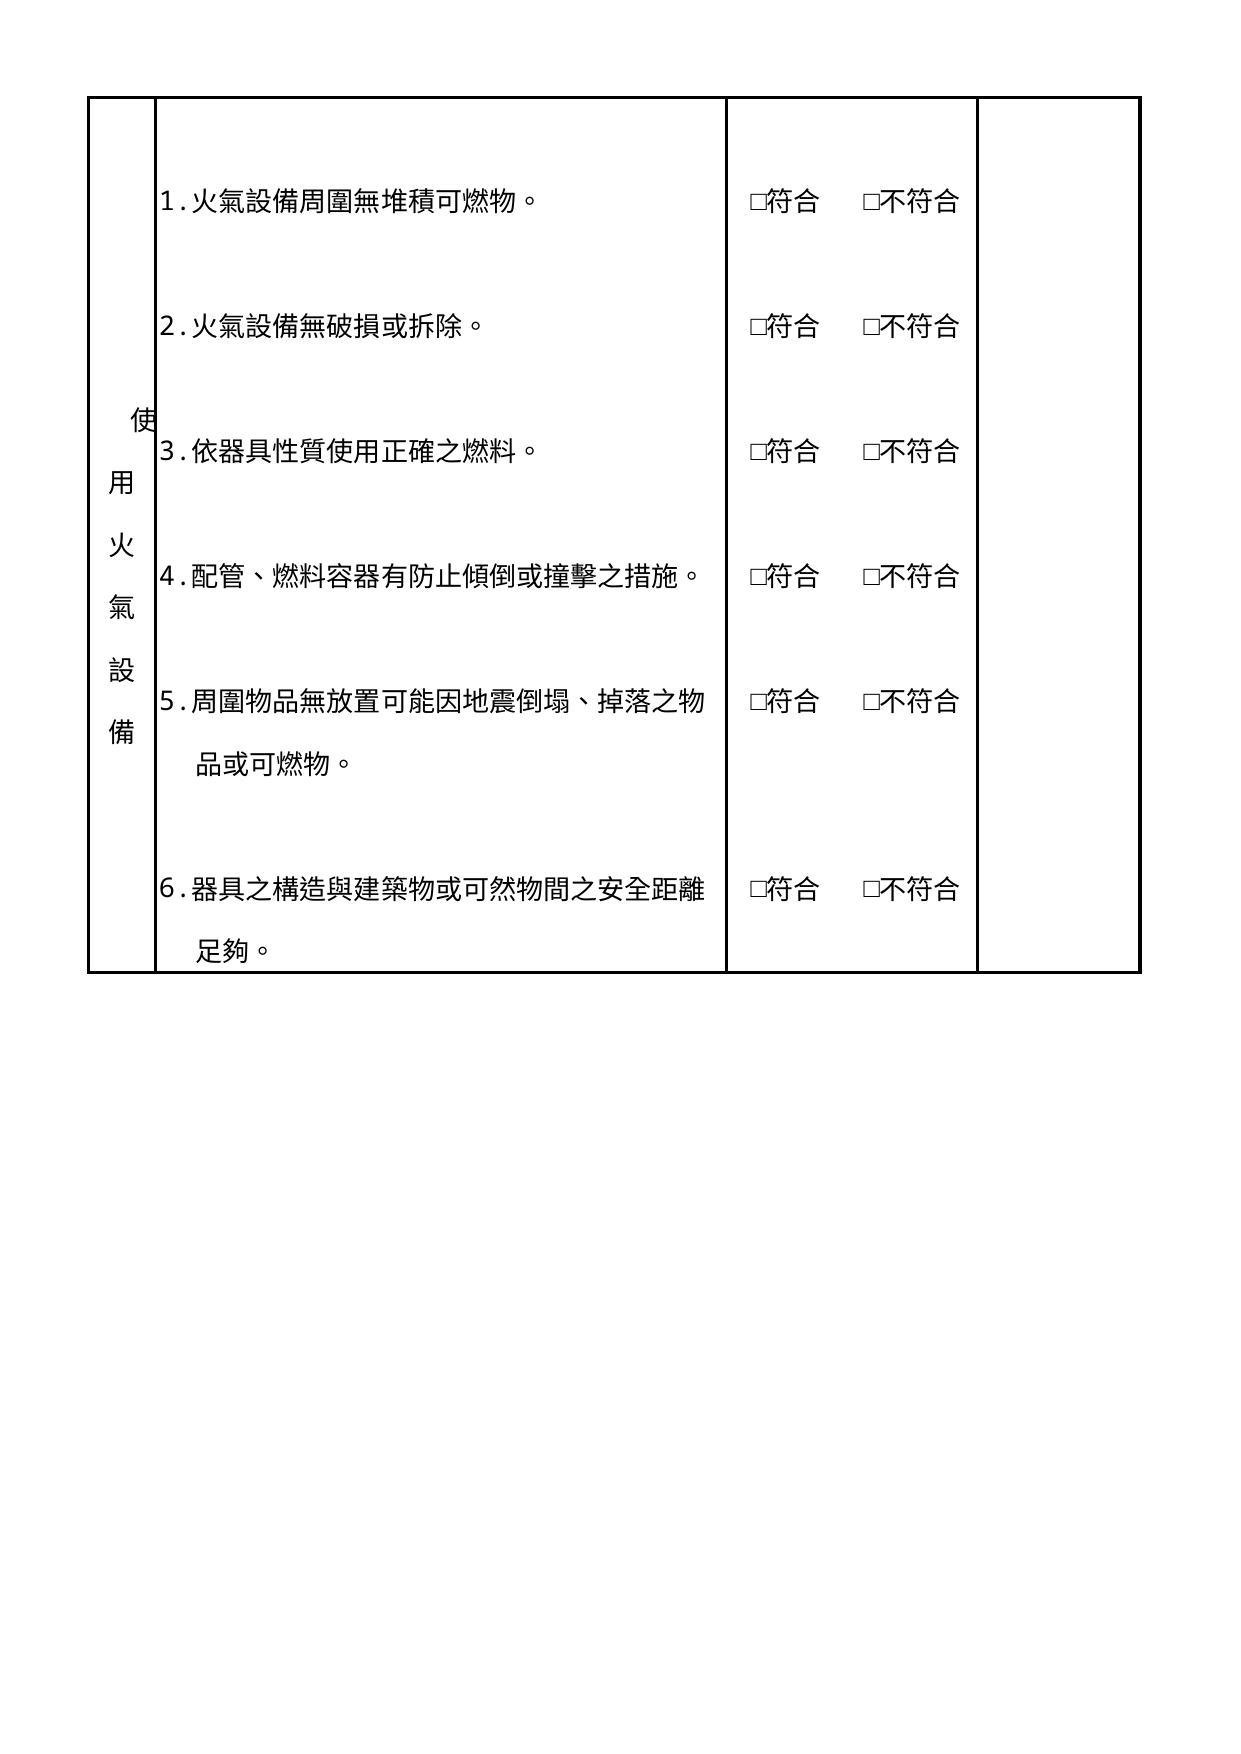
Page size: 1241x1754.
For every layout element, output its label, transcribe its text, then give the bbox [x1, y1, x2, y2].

table_cell □符合 □符合 □符合 □符合 □符合 □符合 [728, 99, 845, 971]
table_cell 使用火氣設備 [90, 99, 154, 971]
table_cell □不符合 □不符合 □不符合 □不符合 □不符合 □不符合 [845, 99, 976, 971]
table_cell 1.火氣設備周圍無堆積可燃物。 2.火氣設備無破損或拆除。 3.依器具性質使用正確之燃料。 4.配管、燃料容器有防止傾倒或撞擊之措施。 5.周圍物品無放置可能因地震倒塌、掉落之物品或可燃物。 6.器具之構造與建築物或可然物間之安全距離足夠。 [157, 99, 725, 971]
table_cell [979, 99, 1138, 971]
